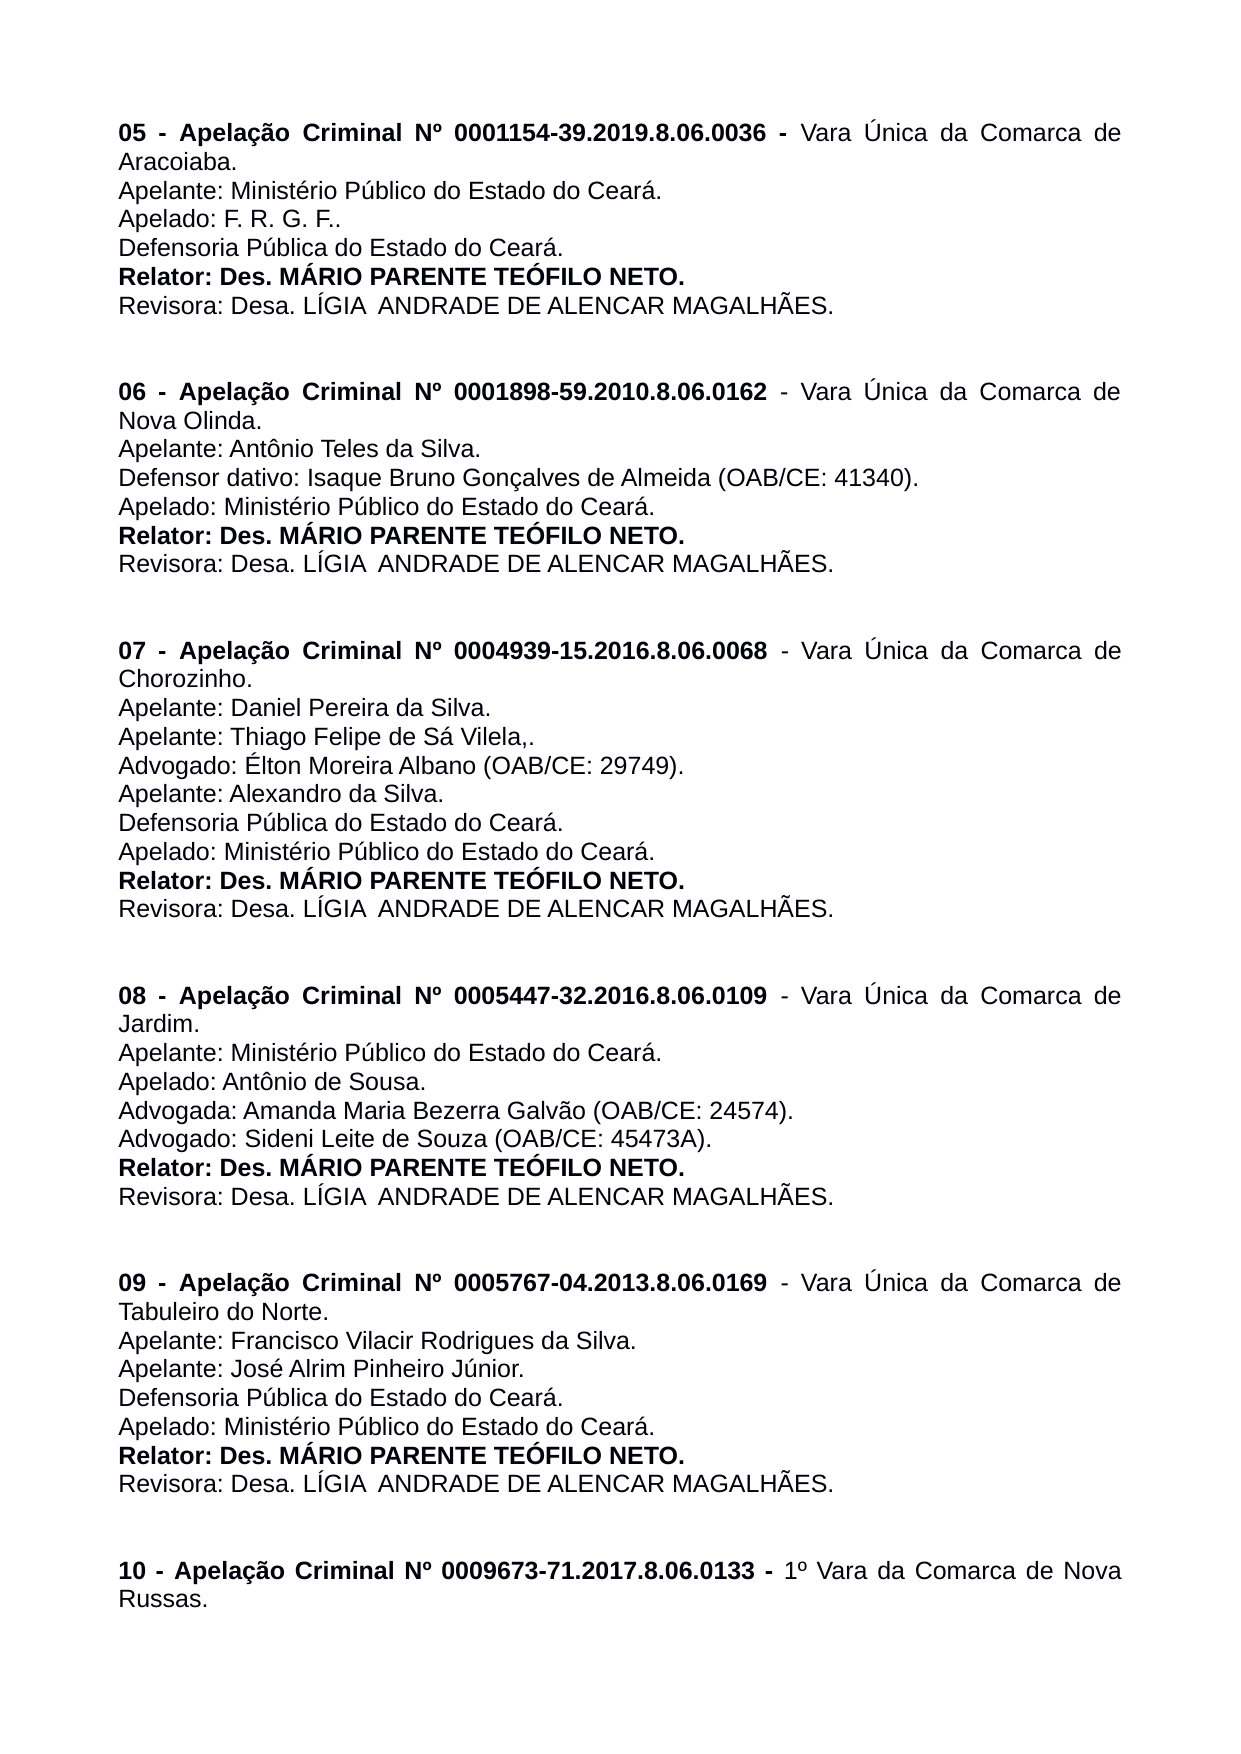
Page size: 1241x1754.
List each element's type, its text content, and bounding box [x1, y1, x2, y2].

text Revisora: Desa. LÍGIA ANDRADE DE ALENCAR MAGALHÃES. [118, 1182, 1122, 1211]
text Revisora: Desa. LÍGIA ANDRADE DE ALENCAR MAGALHÃES. [118, 549, 1122, 578]
text 06 - Apelação Criminal Nº 0001898-59.2010.8.06.0162 - Vara Única da Comarca de Nova Olinda. [118, 377, 1122, 434]
text Apelado: Ministério Público do Estado do Ceará. [118, 837, 1122, 866]
text Revisora: Desa. LÍGIA ANDRADE DE ALENCAR MAGALHÃES. [118, 1469, 1122, 1498]
text Relator: Des. MÁRIO PARENTE TEÓFILO NETO. [118, 521, 1122, 549]
text 10 - Apelação Criminal Nº 0009673-71.2017.8.06.0133 - 1º Vara da Comarca de Nova Russas. [118, 1556, 1122, 1613]
text Relator: Des. MÁRIO PARENTE TEÓFILO NETO. [118, 866, 1122, 894]
text Apelante: José Alrim Pinheiro Júnior. [118, 1354, 1122, 1383]
text 07 - Apelação Criminal Nº 0004939-15.2016.8.06.0068 - Vara Única da Comarca de Chorozinho. [118, 636, 1122, 693]
text Apelante: Daniel Pereira da Silva. [118, 693, 1122, 722]
text Relator: Des. MÁRIO PARENTE TEÓFILO NETO. [118, 262, 1122, 291]
text Apelado: Ministério Público do Estado do Ceará. [118, 492, 1122, 521]
text Defensoria Pública do Estado do Ceará. [118, 233, 1122, 262]
text Apelante: Alexandro da Silva. [118, 779, 1122, 808]
text Defensoria Pública do Estado do Ceará. [118, 808, 1122, 837]
text 09 - Apelação Criminal Nº 0005767-04.2013.8.06.0169 - Vara Única da Comarca de Tabuleiro do Norte. [118, 1268, 1122, 1326]
text Apelante: Thiago Felipe de Sá Vilela,. [118, 722, 1122, 751]
text Apelado: Ministério Público do Estado do Ceará. [118, 1412, 1122, 1441]
text Relator: Des. MÁRIO PARENTE TEÓFILO NETO. [118, 1153, 1122, 1182]
text Advogada: Amanda Maria Bezerra Galvão (OAB/CE: 24574). [118, 1096, 1122, 1124]
text Advogado: Élton Moreira Albano (OAB/CE: 29749). [118, 751, 1122, 779]
text Defensoria Pública do Estado do Ceará. [118, 1383, 1122, 1412]
text Apelante: Antônio Teles da Silva. [118, 434, 1122, 463]
text Apelante: Francisco Vilacir Rodrigues da Silva. [118, 1326, 1122, 1354]
text Apelado: Antônio de Sousa. [118, 1067, 1122, 1096]
text Apelante: Ministério Público do Estado do Ceará. [118, 1038, 1122, 1067]
text Relator: Des. MÁRIO PARENTE TEÓFILO NETO. [118, 1441, 1122, 1469]
text Defensor dativo: Isaque Bruno Gonçalves de Almeida (OAB/CE: 41340). [118, 463, 1122, 492]
text Revisora: Desa. LÍGIA ANDRADE DE ALENCAR MAGALHÃES. [118, 894, 1122, 923]
text Apelante: Ministério Público do Estado do Ceará. [118, 176, 1122, 204]
text Advogado: Sideni Leite de Souza (OAB/CE: 45473A). [118, 1124, 1122, 1153]
text Apelado: F. R. G. F.. [118, 204, 1122, 233]
text 08 - Apelação Criminal Nº 0005447-32.2016.8.06.0109 - Vara Única da Comarca de Jardim. [118, 981, 1122, 1038]
text Revisora: Desa. LÍGIA ANDRADE DE ALENCAR MAGALHÃES. [118, 291, 1122, 319]
text 05 - Apelação Criminal Nº 0001154-39.2019.8.06.0036 - Vara Única da Comarca de Aracoiaba. [118, 118, 1122, 176]
